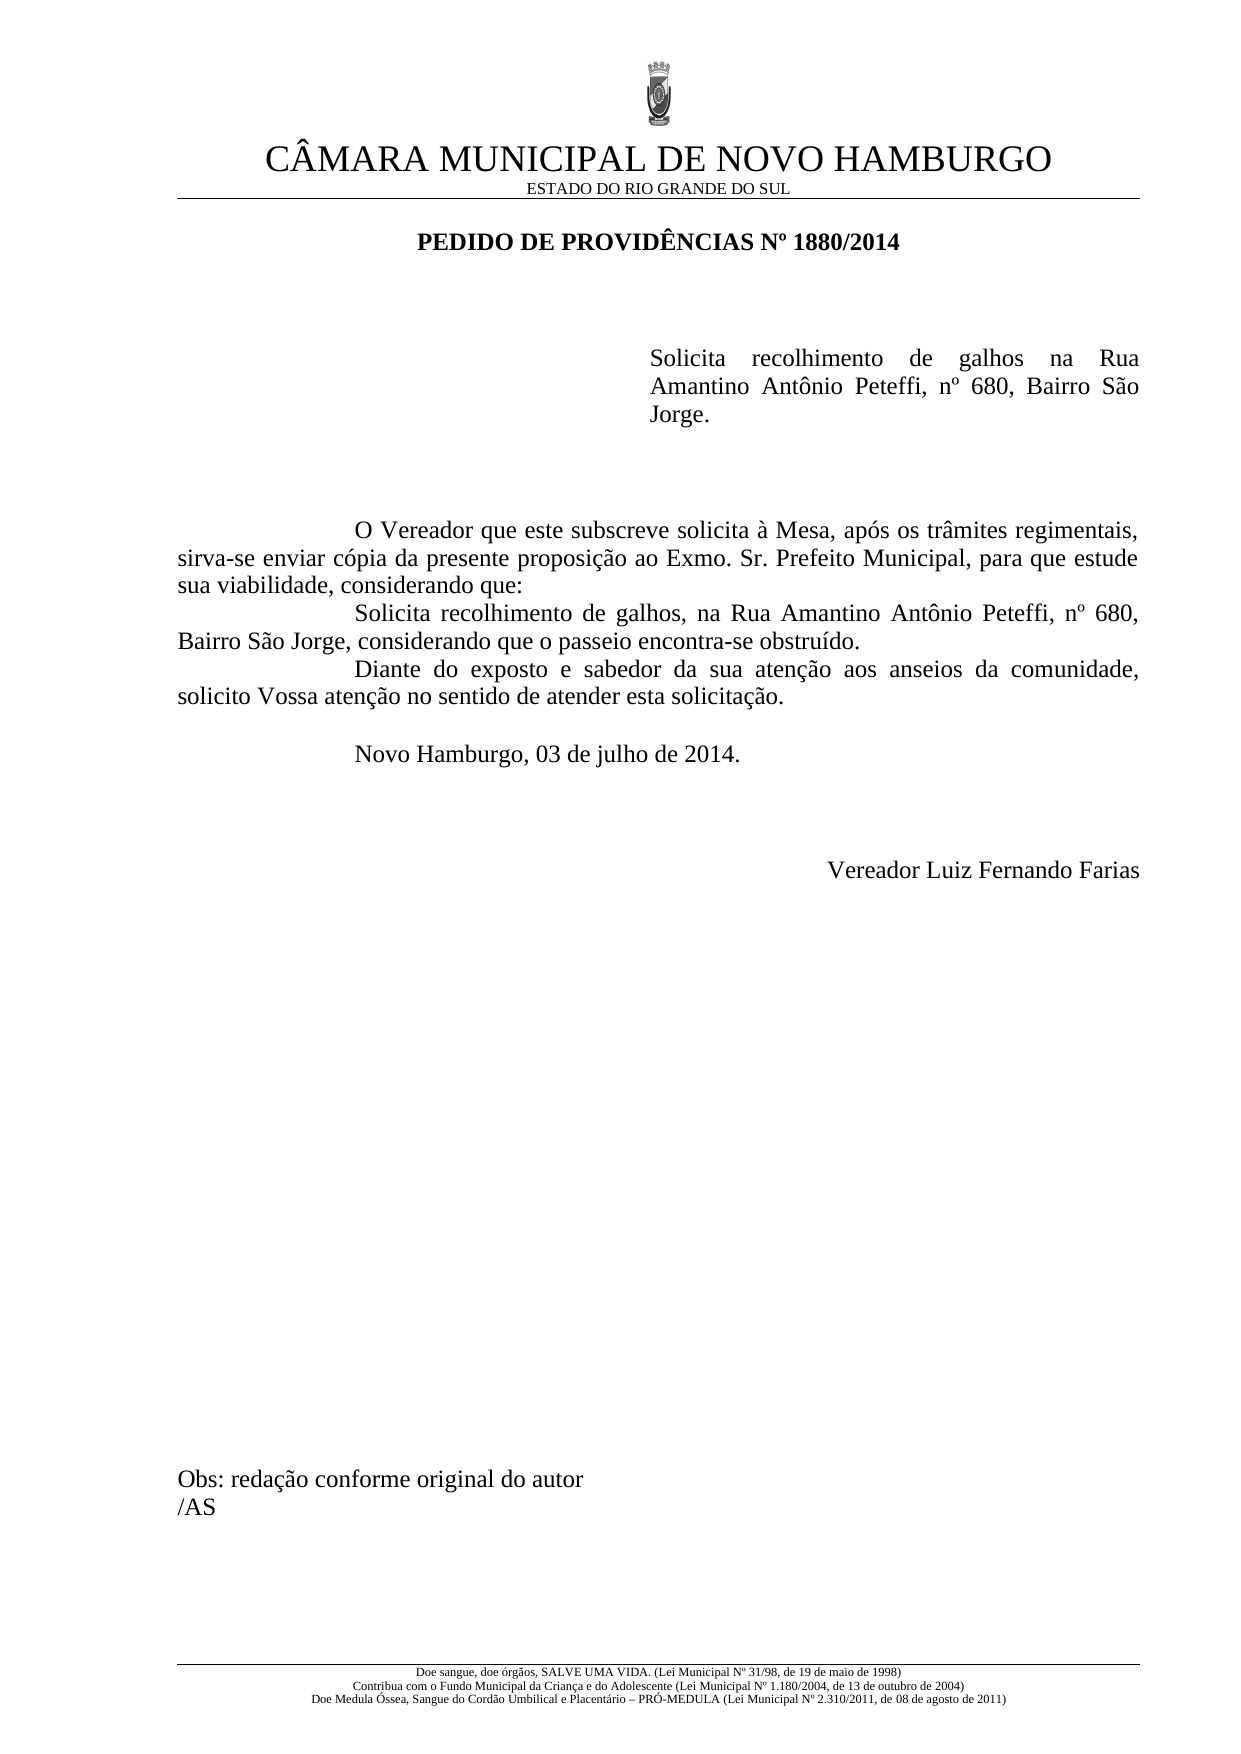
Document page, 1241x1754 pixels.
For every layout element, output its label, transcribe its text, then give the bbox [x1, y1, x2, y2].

text Solicita recolhimento de galhos na Rua Amantino Antônio Peteffi, nº 680, Bairro São Jorge. [649, 344, 1140, 428]
text Novo Hamburgo, 03 de julho de 2014. [177, 740, 1140, 767]
text Diante do exposto e sabedor da sua atenção aos anseios da comunidade, solicito Vossa atenção no sentido de atender esta solicitação. [177, 655, 1140, 710]
text Solicita recolhimento de galhos, na Rua Amantino Antônio Peteffi, nº 680, Bairro São Jorge, considerando que o passeio encontra-se obstruído. [177, 599, 1140, 655]
text PEDIDO DE PROVIDÊNCIAS Nº 1880/2014 [177, 228, 1140, 256]
text /AS [177, 1493, 1140, 1521]
text Vereador Luiz Fernando Farias [177, 856, 1140, 884]
text Obs: redação conforme original do autor [177, 1466, 1140, 1493]
text O Vereador que este subscreve solicita à Mesa, após os trâmites regimentais, sirva-se enviar cópia da presente proposição ao Exmo. Sr. Prefeito Municipal, para que estude sua viabilidade, considerando que: [177, 516, 1140, 599]
